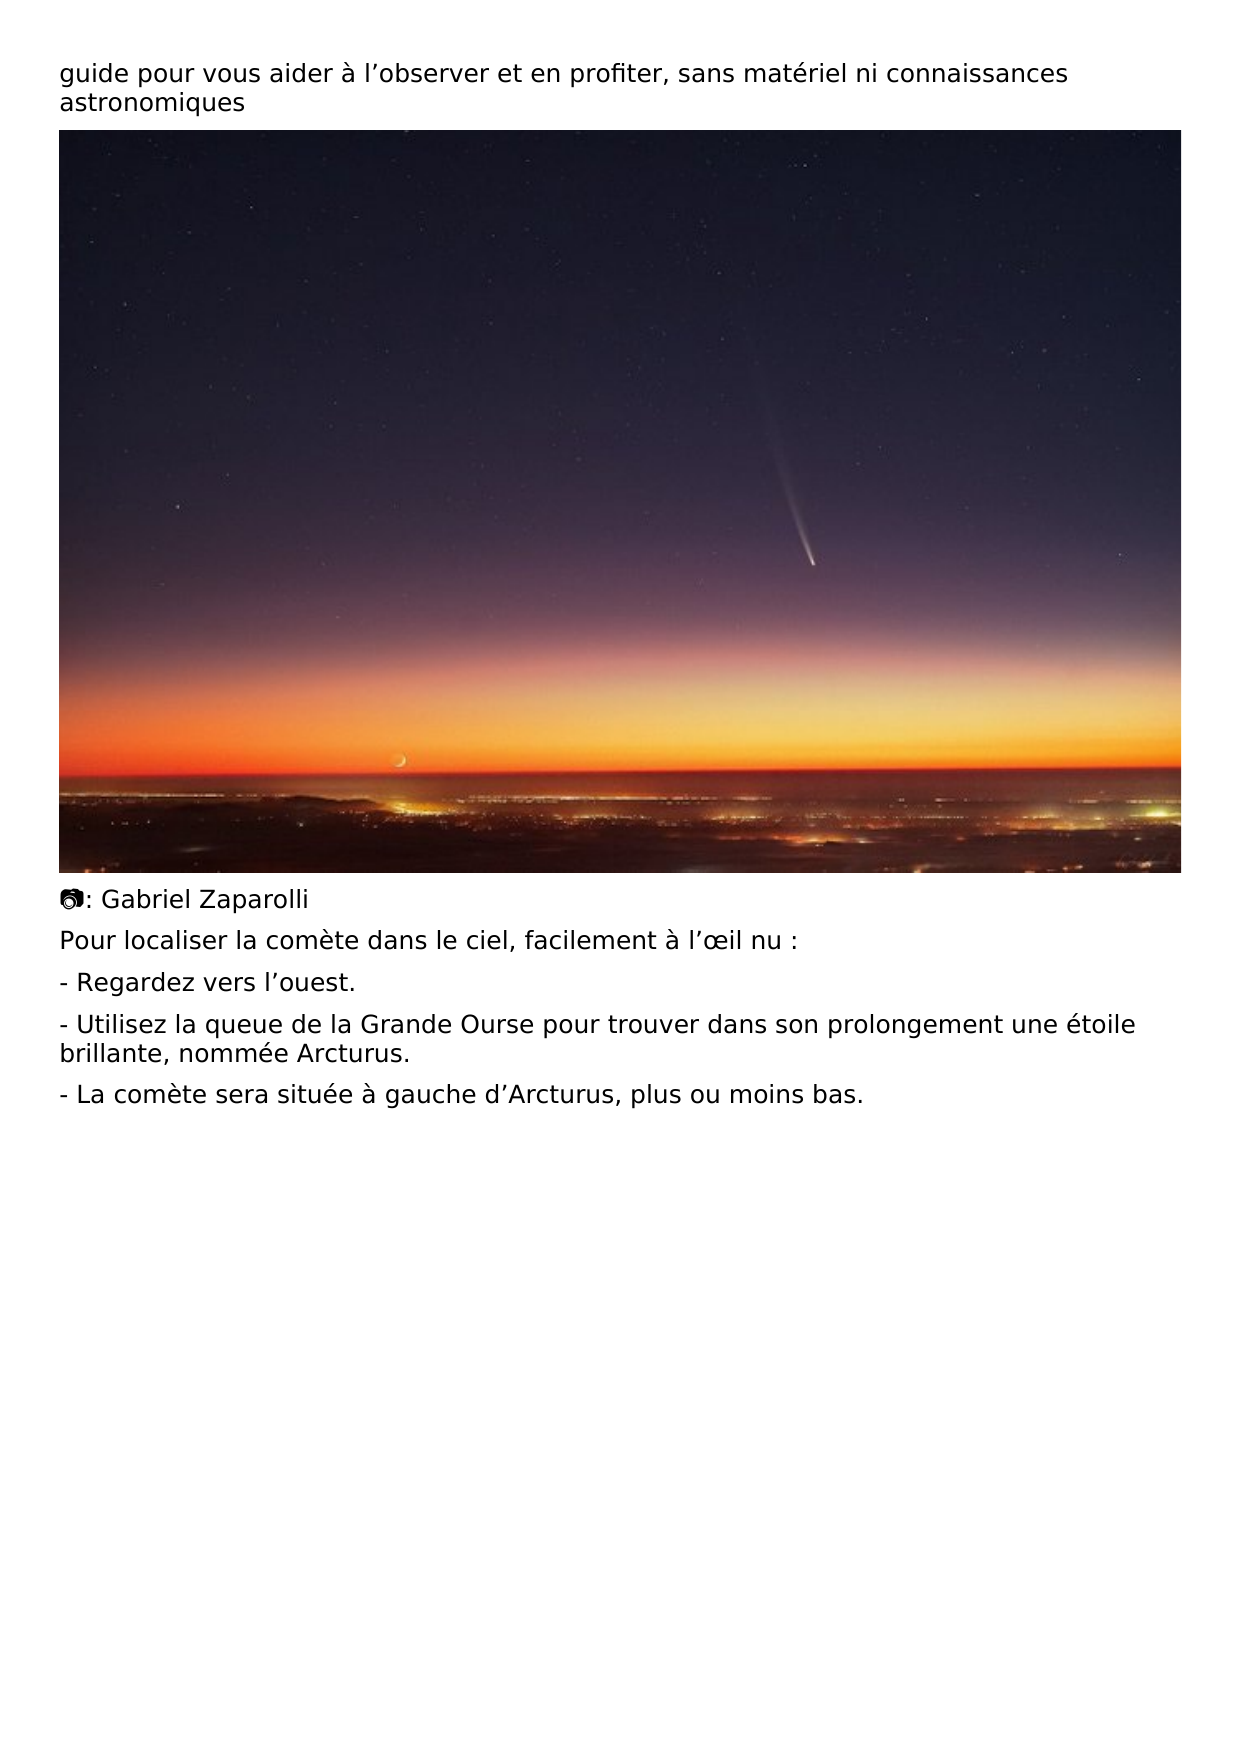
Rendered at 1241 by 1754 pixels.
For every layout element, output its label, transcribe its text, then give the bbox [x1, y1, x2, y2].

text - Utilisez la queue de la Grande Ourse pour trouver dans son prolongement une étoile brillante, nommée Arcturus. [59, 1010, 1181, 1068]
text - Regardez vers l’ouest. [59, 968, 1181, 997]
picture [59, 130, 1182, 873]
text guide pour vous aider à l’observer et en profiter, sans matériel ni connaissances astronomiques [59, 59, 1181, 117]
text - La comète sera située à gauche d’Arcturus, plus ou moins bas. [59, 1081, 1181, 1110]
text 📷: Gabriel Zaparolli [59, 885, 1181, 914]
text Pour localiser la comète dans le ciel, facilement à l’œil nu : [59, 927, 1181, 956]
